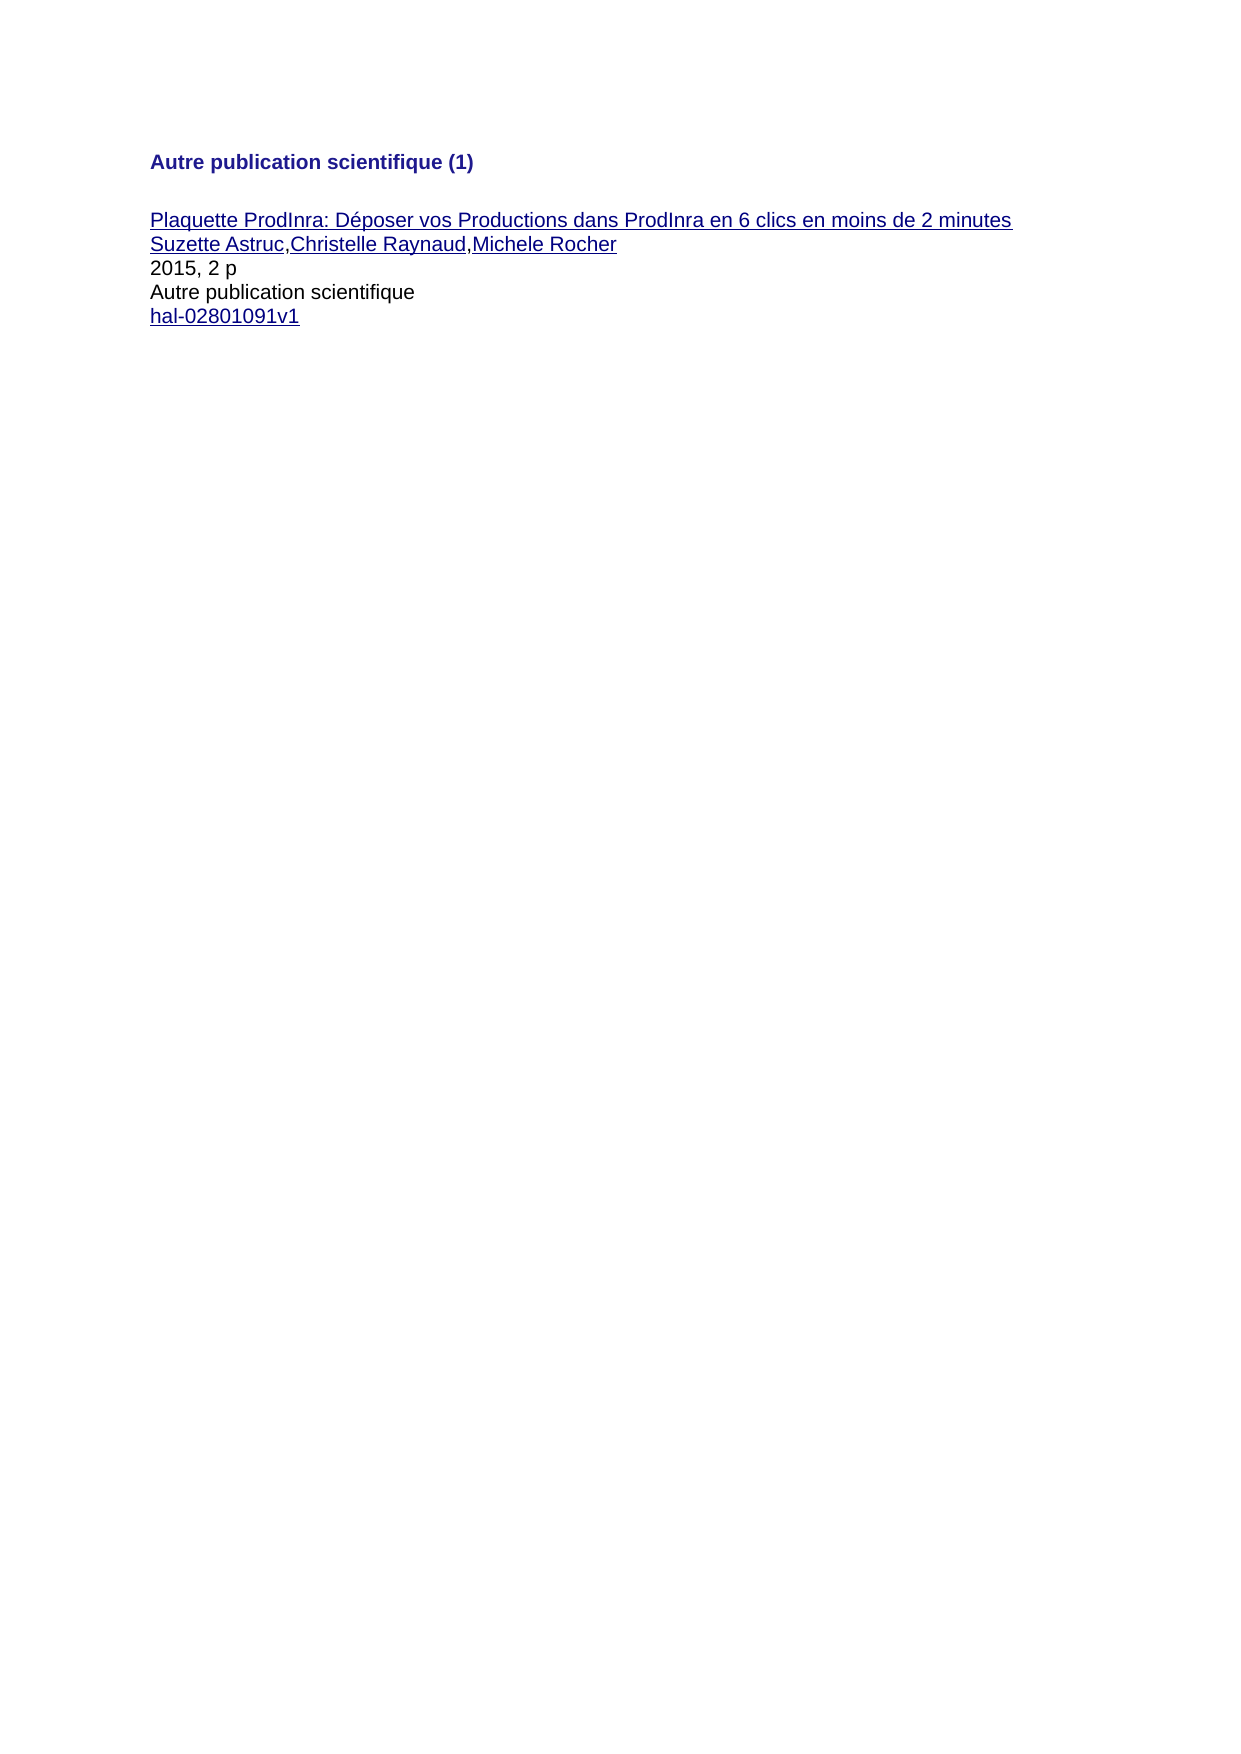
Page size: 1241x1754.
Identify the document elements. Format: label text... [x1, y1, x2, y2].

subtitle Autre publication scientifique (1) [150, 150, 1090, 174]
table_header Plaquette ProdInra: Déposer vos Productions dans ProdInra en 6 clics en moins de 2 minutes Suzette Astruc,Christelle Raynaud,Michele Rocher 2015, 2 p Autre publication scientifique hal-02801091v1 [150, 208, 1090, 328]
